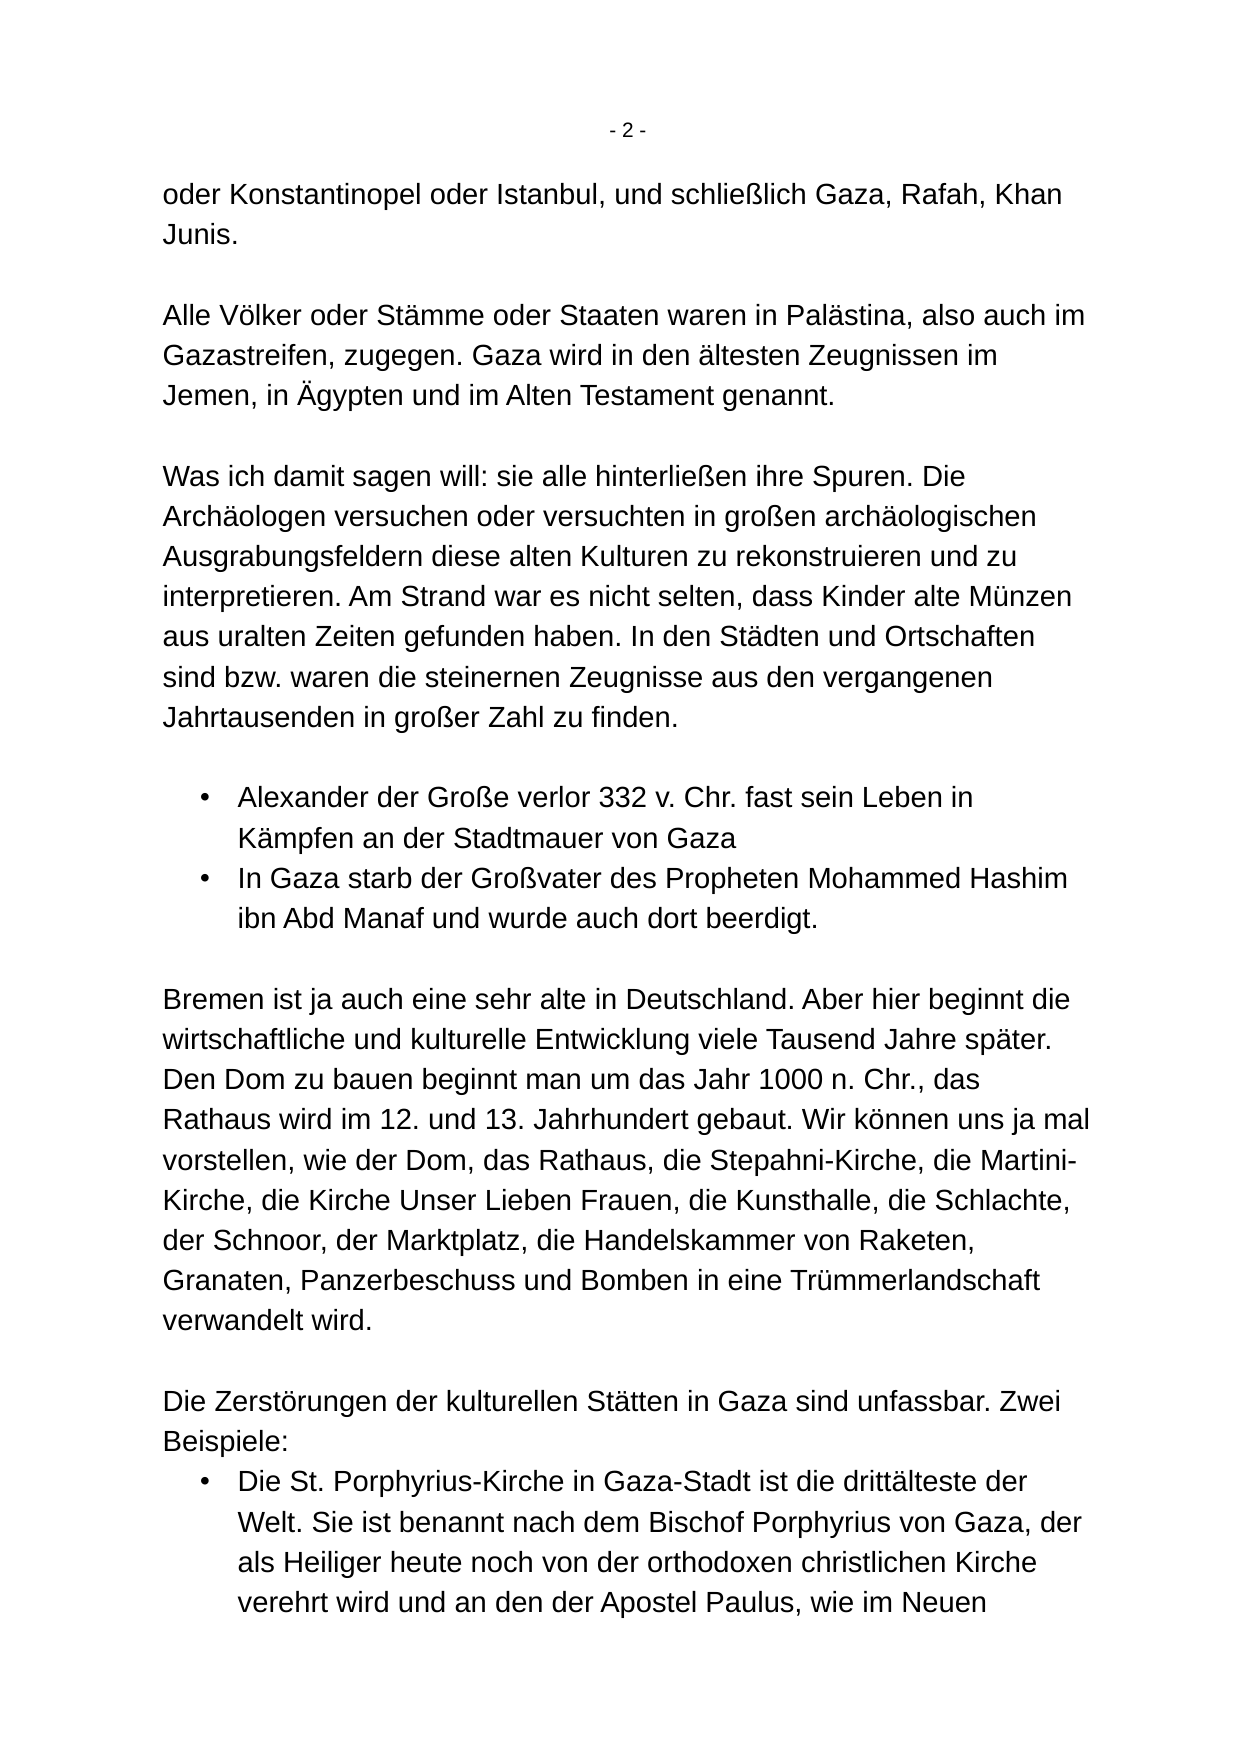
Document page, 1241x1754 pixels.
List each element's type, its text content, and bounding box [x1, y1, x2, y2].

list Die St. Porphyrius-Kirche in Gaza-Stadt ist die drittälteste der Welt. Sie ist benannt nach dem Bischof Porphyrius von Gaza, der als Heiliger heute noch von der orthodoxen christlichen Kirche verehrt wird und an den der Apostel Paulus, wie im Neuen [200, 1464, 1092, 1618]
text oder Konstantinopel oder Istanbul, und schließlich Gaza, Rafah, Khan Junis. [162, 177, 1092, 251]
text Die Zerstörungen der kulturellen Stätten in Gaza sind unfassbar. Zwei Beispiele: [162, 1384, 1092, 1457]
list In Gaza starb der Großvater des Propheten Mohammed Hashim ibn Abd Manaf und wurde auch dort beerdigt. [200, 861, 1092, 935]
text Was ich damit sagen will: sie alle hinterließen ihre Spuren. Die Archäologen versuchen oder versuchten in großen archäologischen Ausgrabungsfeldern diese alten Kulturen zu rekonstruieren und zu interpretieren. Am Strand war es nicht selten, dass Kinder alte Münzen aus uralten Zeiten gefunden haben. In den Städten und Ortschaften sind bzw. waren die steinernen Zeugnisse aus den vergangenen Jahrtausenden in großer Zahl zu finden. [162, 458, 1092, 733]
text Bremen ist ja auch eine sehr alte in Deutschland. Aber hier beginnt die wirtschaftliche und kulturelle Entwicklung viele Tausend Jahre später. Den Dom zu bauen beginnt man um das Jahr 1000 n. Chr., das Rathaus wird im 12. und 13. Jahrhundert gebaut. Wir können uns ja mal vorstellen, wie der Dom, das Rathaus, die Stepahni-Kirche, die Martini-Kirche, die Kirche Unser Lieben Frauen, die Kunsthalle, die Schlachte, der Schnoor, der Marktplatz, die Handelskammer von Raketen, Granaten, Panzerbeschuss und Bomben in eine Trümmerlandschaft verwandelt wird. [162, 982, 1092, 1337]
text Alle Völker oder Stämme oder Staaten waren in Palästina, also auch im Gazastreifen, zugegen. Gaza wird in den ältesten Zeugnissen im Jemen, in Ägypten und im Alten Testament genannt. [162, 298, 1092, 412]
list Alexander der Große verlor 332 v. Chr. fast sein Leben in Kämpfen an der Stadtmauer von Gaza [200, 780, 1092, 854]
